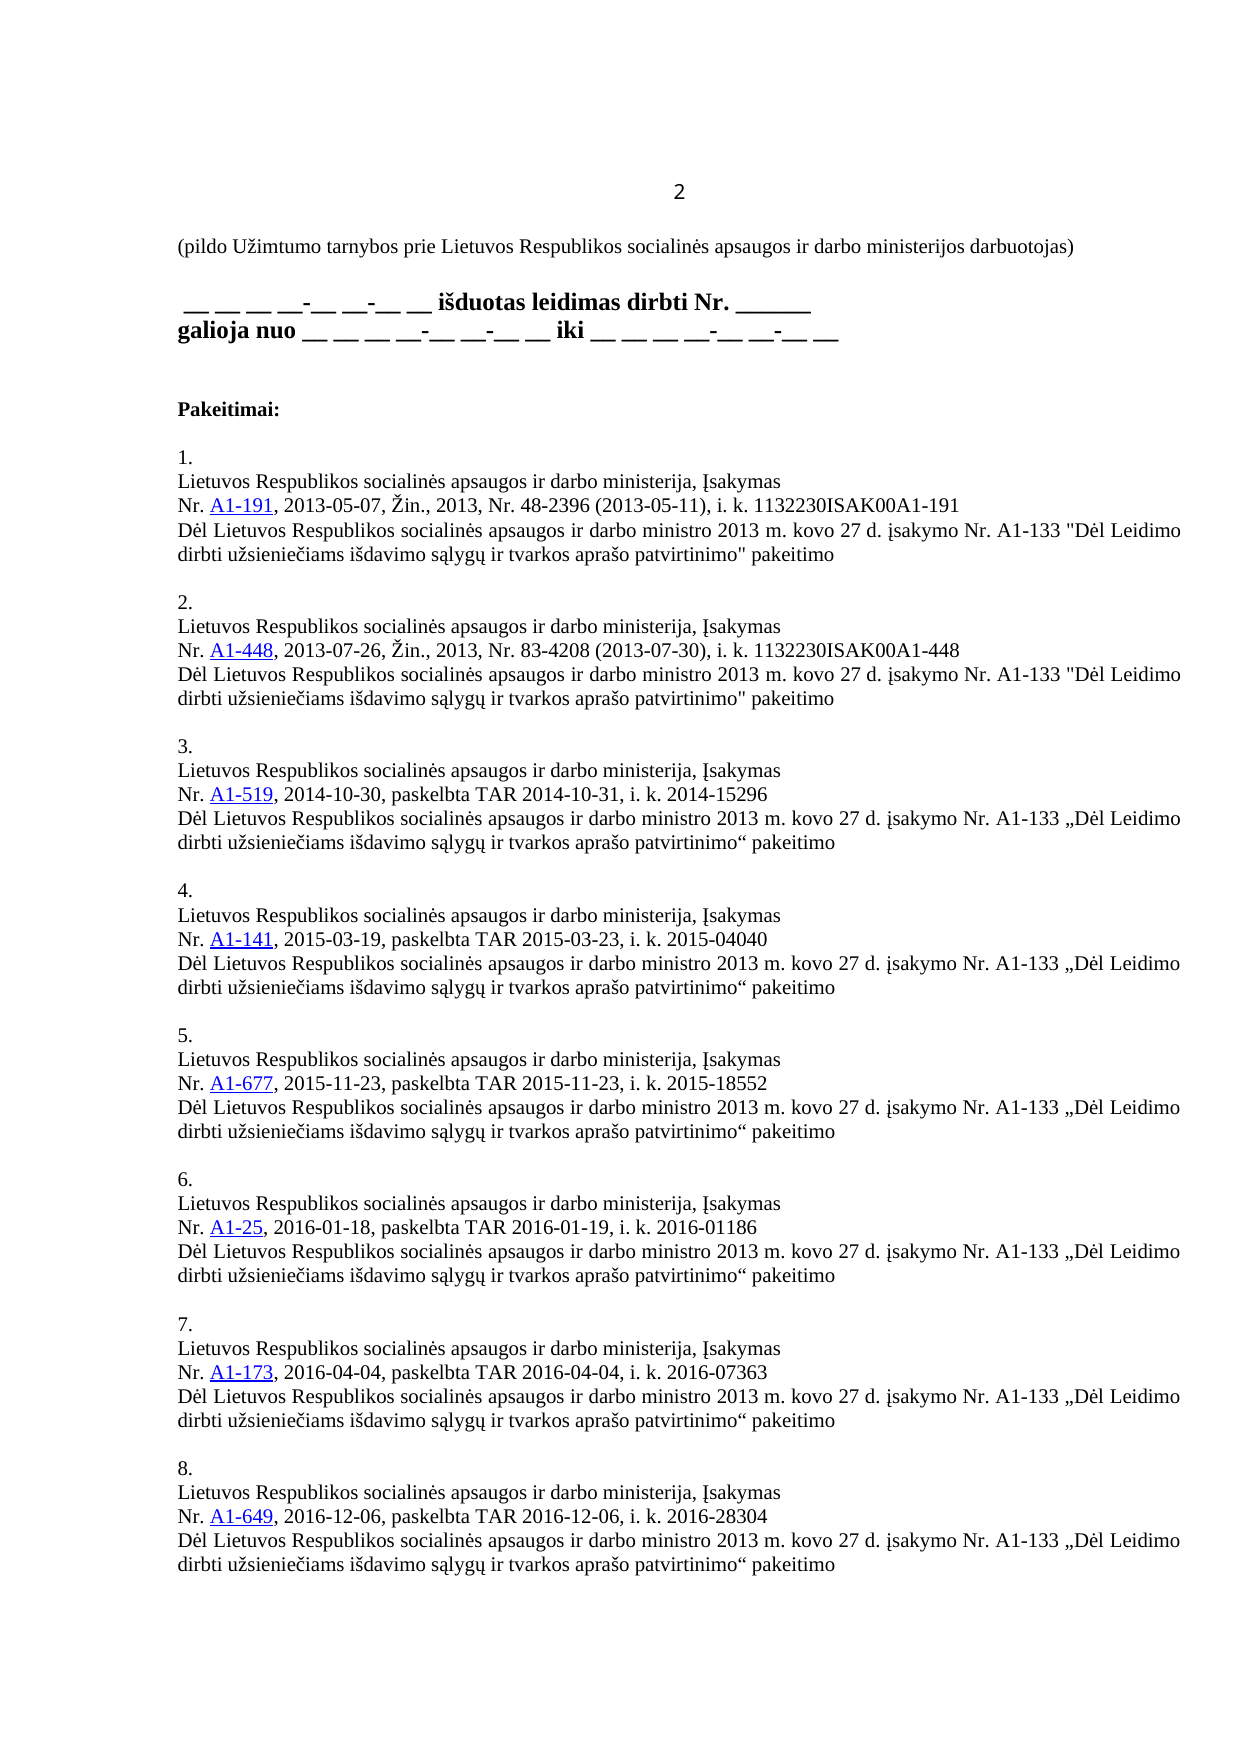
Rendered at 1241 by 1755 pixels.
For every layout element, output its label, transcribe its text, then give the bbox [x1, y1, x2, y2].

text Pakeitimai: [177, 397, 1181, 421]
text Lietuvos Respublikos socialinės apsaugos ir darbo ministerija, Įsakymas [177, 469, 1181, 493]
text Dėl Lietuvos Respublikos socialinės apsaugos ir darbo ministro 2013 m. kovo 27 d. įsakymo Nr. A1-133 „Dėl Leidimo dirbti užsieniečiams išdavimo sąlygų ir tvarkos aprašo patvirtinimo“ pakeitimo [177, 1095, 1181, 1143]
text Nr. A1-25, 2016-01-18, paskelbta TAR 2016-01-19, i. k. 2016-01186 [177, 1215, 1181, 1239]
text Lietuvos Respublikos socialinės apsaugos ir darbo ministerija, Įsakymas [177, 614, 1181, 638]
text Nr. A1-173, 2016-04-04, paskelbta TAR 2016-04-04, i. k. 2016-07363 [177, 1360, 1181, 1384]
text (pildo Užimtumo tarnybos prie Lietuvos Respublikos socialinės apsaugos ir darbo ministerijos darbuotojas) [177, 234, 1181, 258]
text 7. [177, 1312, 1181, 1336]
text Lietuvos Respublikos socialinės apsaugos ir darbo ministerija, Įsakymas [177, 1191, 1181, 1215]
text 3. [177, 734, 1181, 758]
text 4. [177, 878, 1181, 902]
text 5. [177, 1023, 1181, 1047]
text Nr. A1-141, 2015-03-19, paskelbta TAR 2015-03-23, i. k. 2015-04040 [177, 927, 1181, 951]
text Nr. A1-649, 2016-12-06, paskelbta TAR 2016-12-06, i. k. 2016-28304 [177, 1504, 1181, 1528]
text Dėl Lietuvos Respublikos socialinės apsaugos ir darbo ministro 2013 m. kovo 27 d. įsakymo Nr. A1-133 "Dėl Leidimo dirbti užsieniečiams išdavimo sąlygų ir tvarkos aprašo patvirtinimo" pakeitimo [177, 517, 1181, 566]
text Lietuvos Respublikos socialinės apsaugos ir darbo ministerija, Įsakymas [177, 1480, 1181, 1504]
text Lietuvos Respublikos socialinės apsaugos ir darbo ministerija, Įsakymas [177, 902, 1181, 927]
text 8. [177, 1456, 1181, 1480]
text Nr. A1-519, 2014-10-30, paskelbta TAR 2014-10-31, i. k. 2014-15296 [177, 782, 1181, 806]
text 1. [177, 445, 1181, 469]
text __ __ __ __-__ __-__ __ išduotas leidimas dirbti Nr. ______ [177, 287, 1181, 316]
text Dėl Lietuvos Respublikos socialinės apsaugos ir darbo ministro 2013 m. kovo 27 d. įsakymo Nr. A1-133 „Dėl Leidimo dirbti užsieniečiams išdavimo sąlygų ir tvarkos aprašo patvirtinimo“ pakeitimo [177, 1528, 1181, 1576]
text Nr. A1-191, 2013-05-07, Žin., 2013, Nr. 48-2396 (2013-05-11), i. k. 1132230ISAK00A1-191 [177, 493, 1181, 517]
text Dėl Lietuvos Respublikos socialinės apsaugos ir darbo ministro 2013 m. kovo 27 d. įsakymo Nr. A1-133 „Dėl Leidimo dirbti užsieniečiams išdavimo sąlygų ir tvarkos aprašo patvirtinimo“ pakeitimo [177, 806, 1181, 854]
text Dėl Lietuvos Respublikos socialinės apsaugos ir darbo ministro 2013 m. kovo 27 d. įsakymo Nr. A1-133 "Dėl Leidimo dirbti užsieniečiams išdavimo sąlygų ir tvarkos aprašo patvirtinimo" pakeitimo [177, 662, 1181, 710]
text Dėl Lietuvos Respublikos socialinės apsaugos ir darbo ministro 2013 m. kovo 27 d. įsakymo Nr. A1-133 „Dėl Leidimo dirbti užsieniečiams išdavimo sąlygų ir tvarkos aprašo patvirtinimo“ pakeitimo [177, 951, 1181, 999]
text Lietuvos Respublikos socialinės apsaugos ir darbo ministerija, Įsakymas [177, 1336, 1181, 1360]
text 6. [177, 1167, 1181, 1191]
text Lietuvos Respublikos socialinės apsaugos ir darbo ministerija, Įsakymas [177, 758, 1181, 782]
text Dėl Lietuvos Respublikos socialinės apsaugos ir darbo ministro 2013 m. kovo 27 d. įsakymo Nr. A1-133 „Dėl Leidimo dirbti užsieniečiams išdavimo sąlygų ir tvarkos aprašo patvirtinimo“ pakeitimo [177, 1239, 1181, 1287]
text 2. [177, 590, 1181, 614]
text Lietuvos Respublikos socialinės apsaugos ir darbo ministerija, Įsakymas [177, 1047, 1181, 1071]
text galioja nuo __ __ __ __-__ __-__ __ iki __ __ __ __-__ __-__ __ [177, 316, 1181, 344]
text Nr. A1-677, 2015-11-23, paskelbta TAR 2015-11-23, i. k. 2015-18552 [177, 1071, 1181, 1095]
text Dėl Lietuvos Respublikos socialinės apsaugos ir darbo ministro 2013 m. kovo 27 d. įsakymo Nr. A1-133 „Dėl Leidimo dirbti užsieniečiams išdavimo sąlygų ir tvarkos aprašo patvirtinimo“ pakeitimo [177, 1384, 1181, 1432]
text Nr. A1-448, 2013-07-26, Žin., 2013, Nr. 83-4208 (2013-07-30), i. k. 1132230ISAK00A1-448 [177, 638, 1181, 662]
